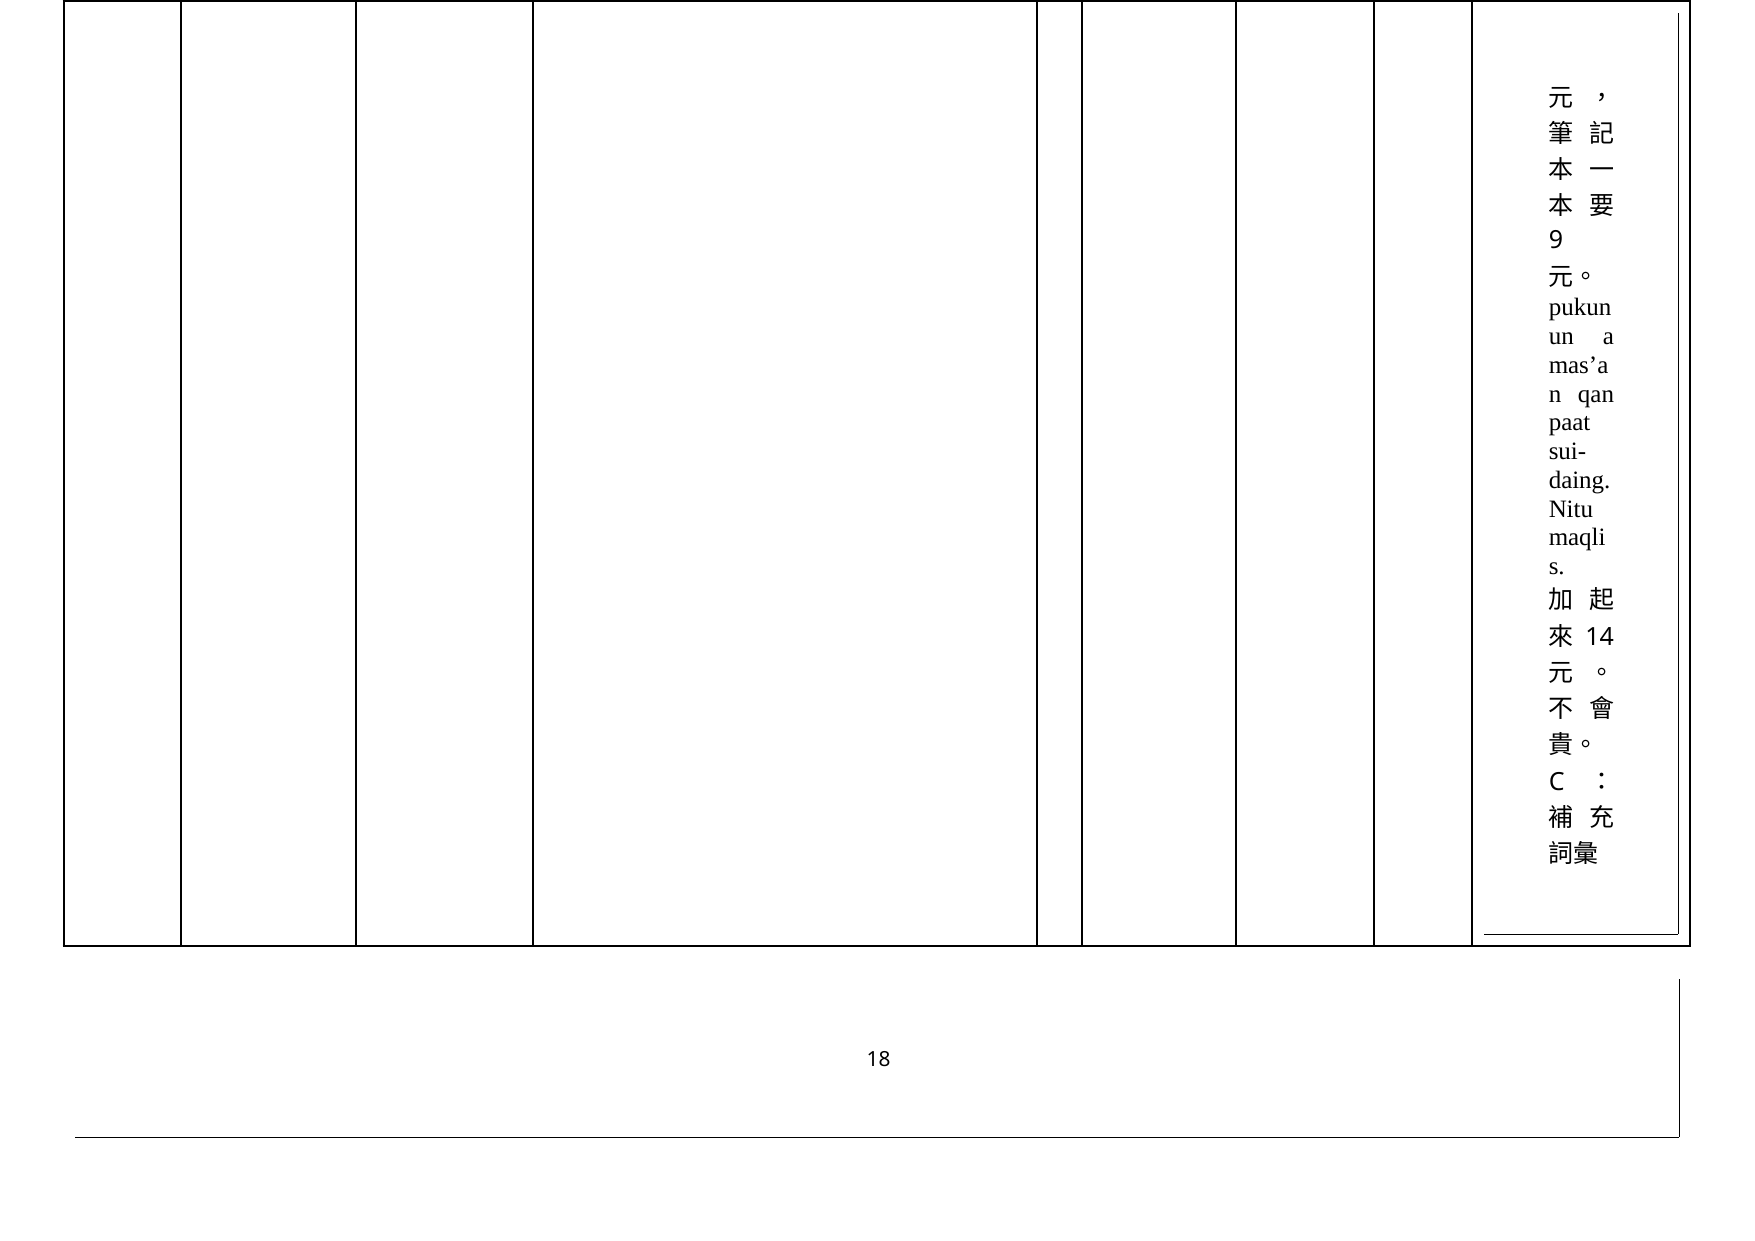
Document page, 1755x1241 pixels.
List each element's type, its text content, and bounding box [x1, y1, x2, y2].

table_cell [182, 2, 355, 945]
table_cell [65, 2, 180, 945]
table_cell [1038, 2, 1081, 945]
table_cell [534, 2, 1036, 945]
table_cell 元，筆記本一本要9元。 pukunun a mas’an qan paat sui-daing. Nitu maqlis. 加起來14元。不會貴。 C：補充詞彙 [1473, 2, 1689, 945]
table_cell [1083, 2, 1235, 945]
table_cell [1237, 2, 1373, 945]
table_cell [357, 2, 532, 945]
table_cell [1375, 2, 1471, 945]
